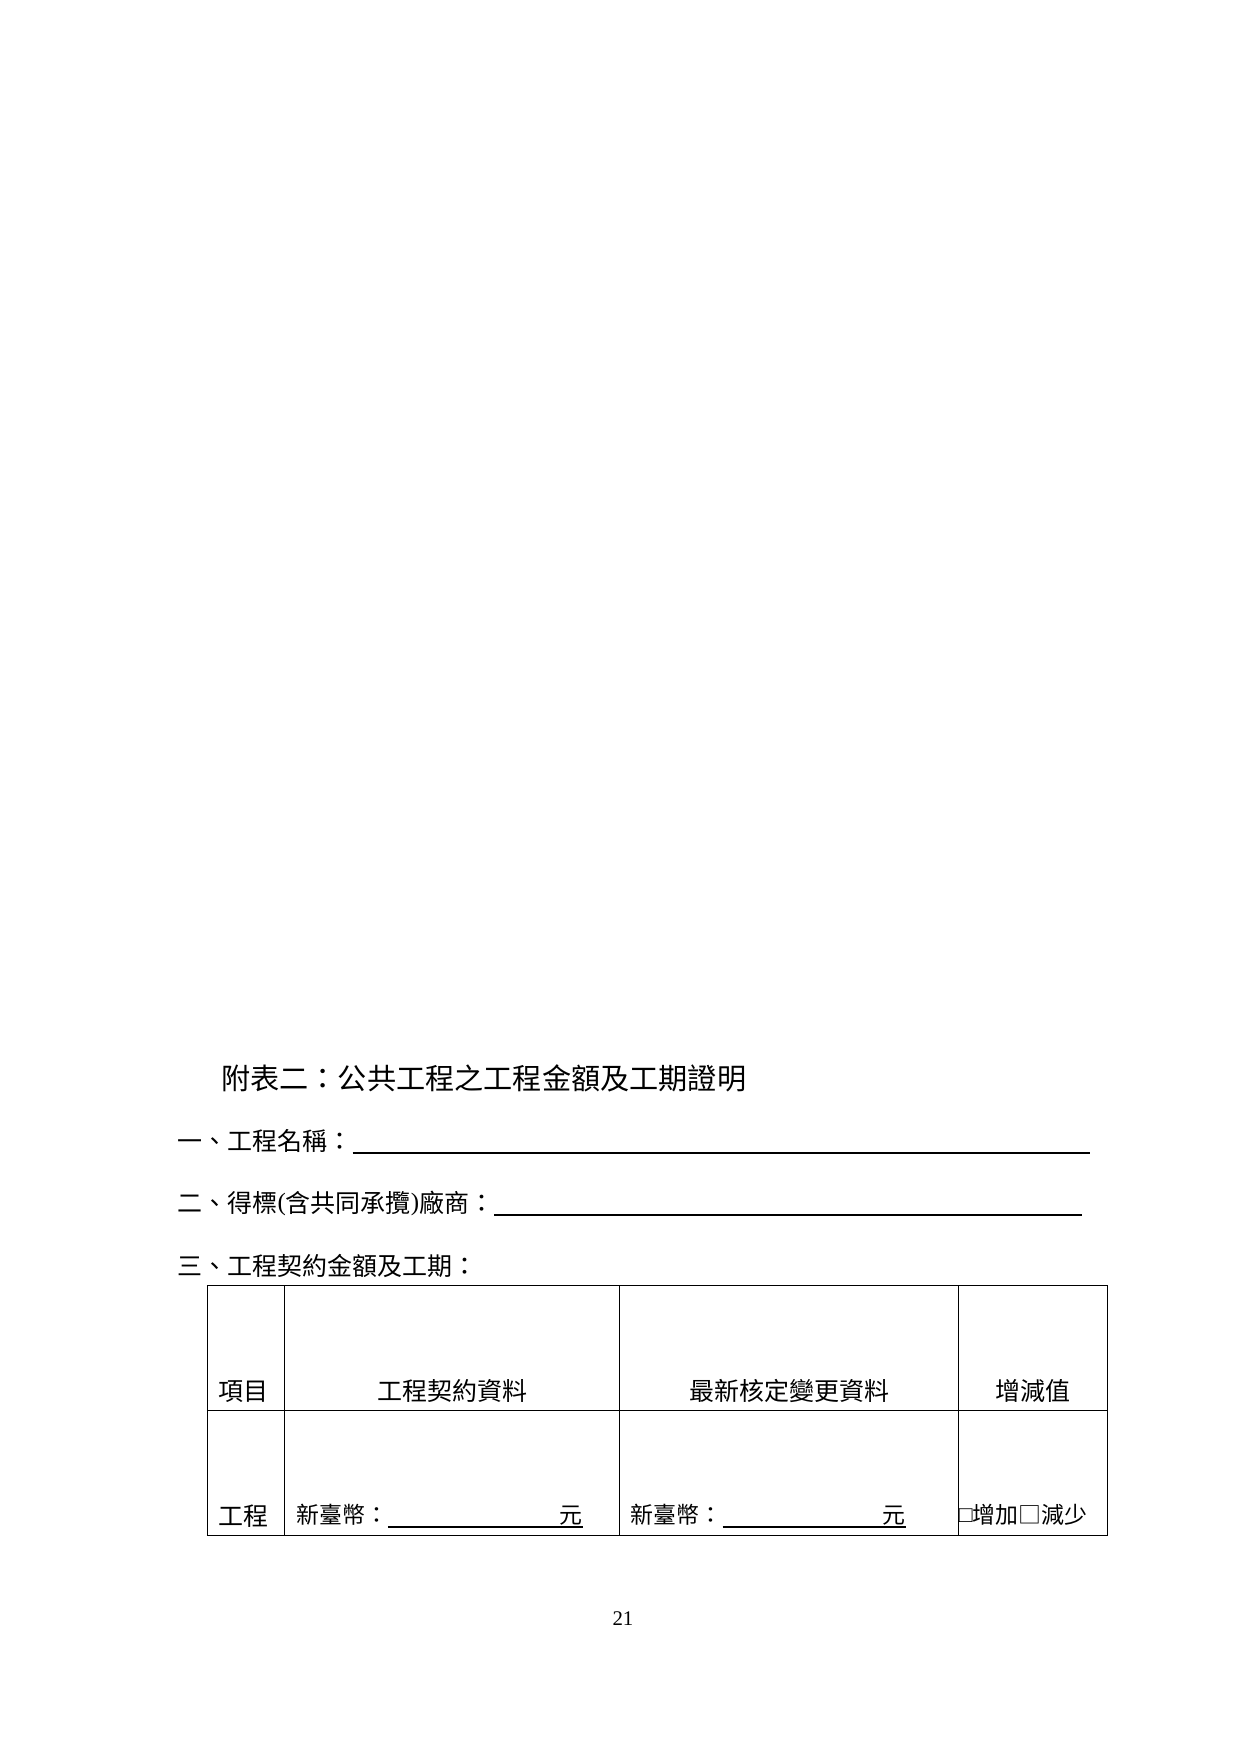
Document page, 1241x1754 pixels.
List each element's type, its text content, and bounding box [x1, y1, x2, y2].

text 一、工程名稱： [177, 1097, 1092, 1160]
table_header 項目 [208, 1286, 284, 1410]
table_header 工程契約資料 [285, 1286, 619, 1410]
table_header 最新核定變更資料 [620, 1286, 958, 1410]
text 三、工程契約金額及工期： [177, 1222, 1092, 1285]
text 附表二：公共工程之工程金額及工期證明 [177, 1035, 1092, 1097]
table_cell 工程 [208, 1411, 284, 1535]
table_header 增減值 [959, 1286, 1107, 1410]
table_cell 新臺幣： 元 [620, 1411, 958, 1535]
text 二、得標(含共同承攬)廠商： [177, 1160, 1092, 1222]
table_cell □增加□減少 [959, 1411, 1107, 1535]
table_cell 新臺幣： 元 [285, 1411, 619, 1535]
